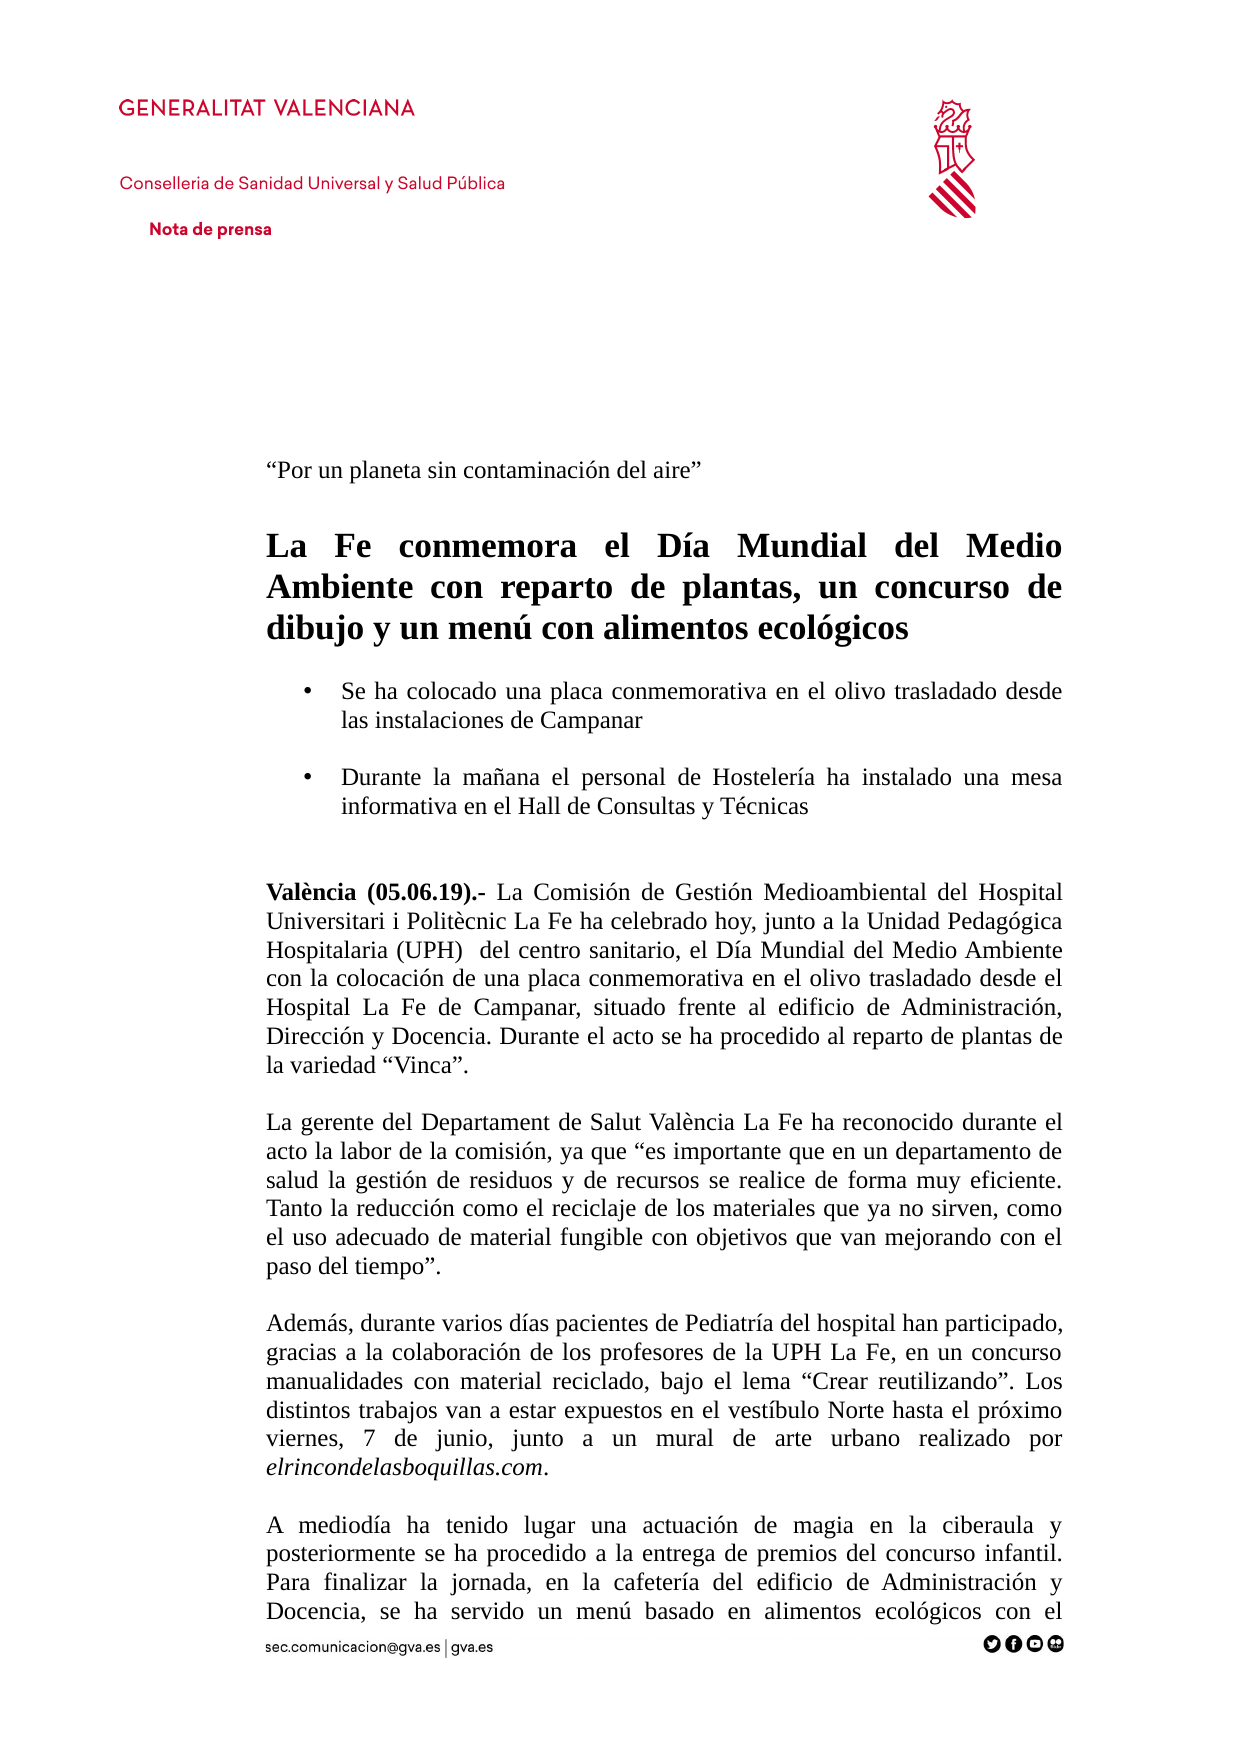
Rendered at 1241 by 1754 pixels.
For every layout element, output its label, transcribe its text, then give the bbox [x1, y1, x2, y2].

list Se ha colocado una placa conmemorativa en el olivo trasladado desde las instalaciones de Campanar [303, 676, 1064, 733]
text La Fe conmemora el Día Mundial del Medio Ambiente con reparto de plantas, un concurso de dibujo y un menú con alimentos ecológicos [266, 525, 1064, 647]
picture [265, 1635, 1064, 1658]
text A mediodía ha tenido lugar una actuación de magia en la ciberaula y posteriormente se ha procedido a la entrega de premios del concurso infantil. Para finalizar la jornada, en la cafetería del edificio de Administración y Docencia, se ha servido un menú basado en alimentos ecológicos con el [266, 1510, 1064, 1625]
text València (05.06.19).- La Comisión de Gestión Medioambiental del Hospital Universitari i Politècnic La Fe ha celebrado hoy, junto a la Unidad Pedagógica Hospitalaria (UPH) del centro sanitario, el Día Mundial del Medio Ambiente con la colocación de una placa conmemorativa en el olivo trasladado desde el Hospital La Fe de Campanar, situado frente al edificio de Administración, Dirección y Docencia. Durante el acto se ha procedido al reparto de plantas de la variedad “Vinca”. [266, 877, 1064, 1078]
text “Por un planeta sin contaminación del aire” [266, 455, 1064, 484]
picture [119, 99, 976, 239]
text Además, durante varios días pacientes de Pediatría del hospital han participado, gracias a la colaboración de los profesores de la UPH La Fe, en un concurso manualidades con material reciclado, bajo el lema “Crear reutilizando”. Los distintos trabajos van a estar expuestos en el vestíbulo Norte hasta el próximo viernes, 7 de junio, junto a un mural de arte urbano realizado por elrincondelasboquillas.com. [266, 1308, 1064, 1481]
list Durante la mañana el personal de Hostelería ha instalado una mesa informativa en el Hall de Consultas y Técnicas [303, 762, 1064, 820]
text La gerente del Departament de Salut València La Fe ha reconocido durante el acto la labor de la comisión, ya que “es importante que en un departamento de salud la gestión de residuos y de recursos se realice de forma muy eficiente. Tanto la reducción como el reciclaje de los materiales que ya no sirven, como el uso adecuado de material fungible con objetivos que van mejorando con el paso del tiempo”. [266, 1107, 1064, 1280]
